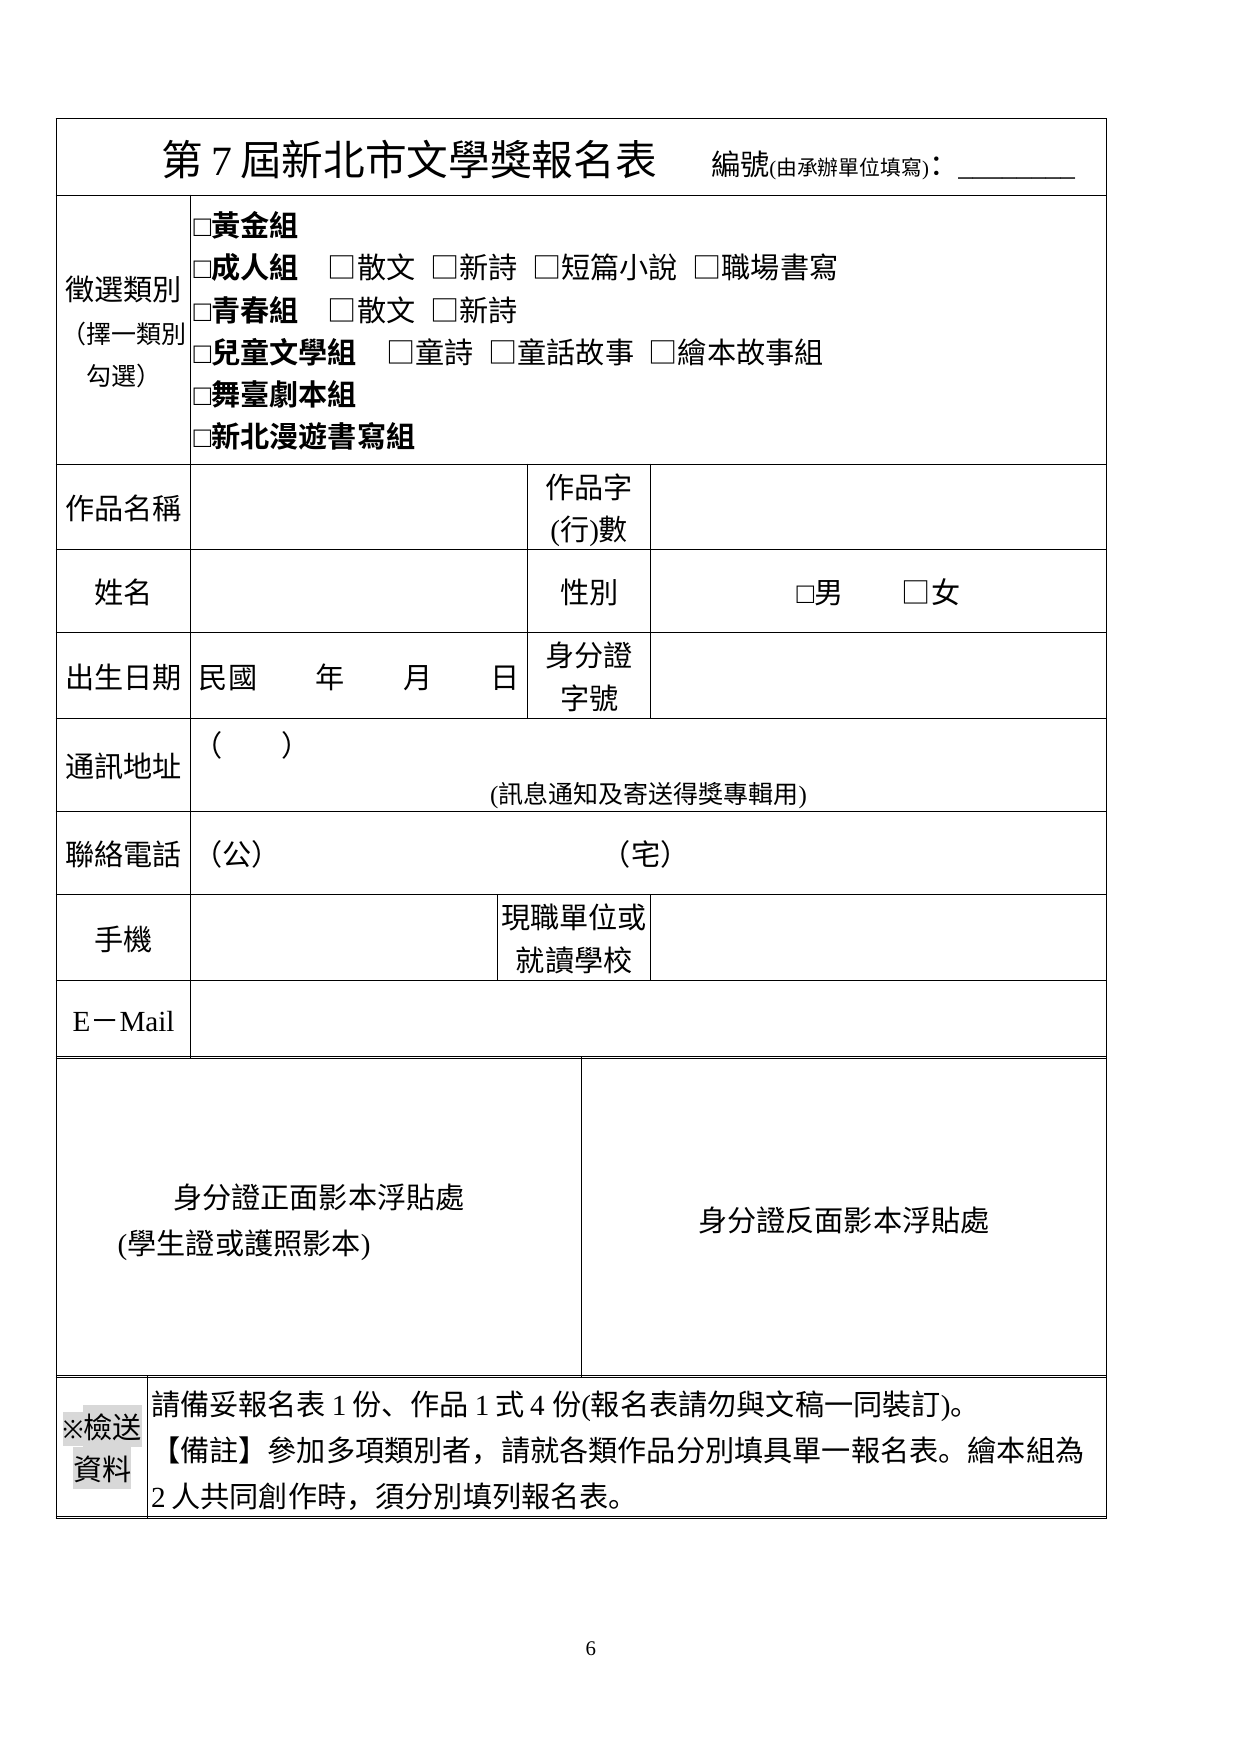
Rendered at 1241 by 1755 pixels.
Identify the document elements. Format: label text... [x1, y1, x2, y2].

table_cell （公） （宅） [191, 812, 1106, 894]
table_cell [191, 465, 527, 549]
table_cell 身分證反面影本浮貼處 [582, 1059, 1106, 1375]
table_cell 民國 年 月 日 [191, 633, 527, 718]
table_cell [191, 981, 1106, 1056]
table_cell 通訊地址 [57, 719, 190, 811]
table_cell （ ） (訊息通知及寄送得獎專輯用) [191, 719, 1106, 811]
table_cell 作品名稱 [57, 465, 190, 549]
table_cell 手機 [57, 895, 190, 980]
table_cell [651, 465, 1106, 549]
table_cell □黃金組 □成人組 □散文 □新詩 □短篇小說 □職場書寫 □青春組 □散文 □新詩 □兒童文學組 □童詩 □童話故事 □繪本故事組 □舞臺劇本組 □新北漫遊書寫組 [191, 196, 1106, 463]
table_cell □男 □女 [651, 550, 1106, 632]
table_cell 身分證字號 [528, 633, 650, 718]
table_cell 聯絡電話 [57, 812, 190, 894]
table_cell [191, 895, 497, 980]
table_cell 作品字(行)數 [528, 465, 650, 549]
table_cell 請備妥報名表1份、作品1式4 份(報名表請勿與文稿一同裝訂)。 【備註】參加多項類別者，請就各類作品分別填具單一報名表。繪本組為2人共同創作時，須分別填列報名表。 [148, 1378, 1106, 1516]
table_cell [651, 895, 1106, 980]
table_cell 姓名 [57, 550, 190, 632]
table_header 第7屆新北市文學獎報名表 編號(由承辦單位填寫)：________ [57, 119, 1106, 194]
table_cell ※檢送資料 [57, 1378, 147, 1516]
table_cell 出生日期 [57, 633, 190, 718]
table_cell E－Mail [57, 981, 190, 1056]
table_cell [651, 633, 1106, 718]
table_cell [191, 550, 527, 632]
table_cell 現職單位或 就讀學校 [498, 895, 650, 980]
table_cell 徵選類別（擇一類別勾選） [57, 196, 190, 463]
table_cell 身分證正面影本浮貼處 (學生證或護照影本) [57, 1059, 581, 1375]
table_cell 性別 [528, 550, 650, 632]
